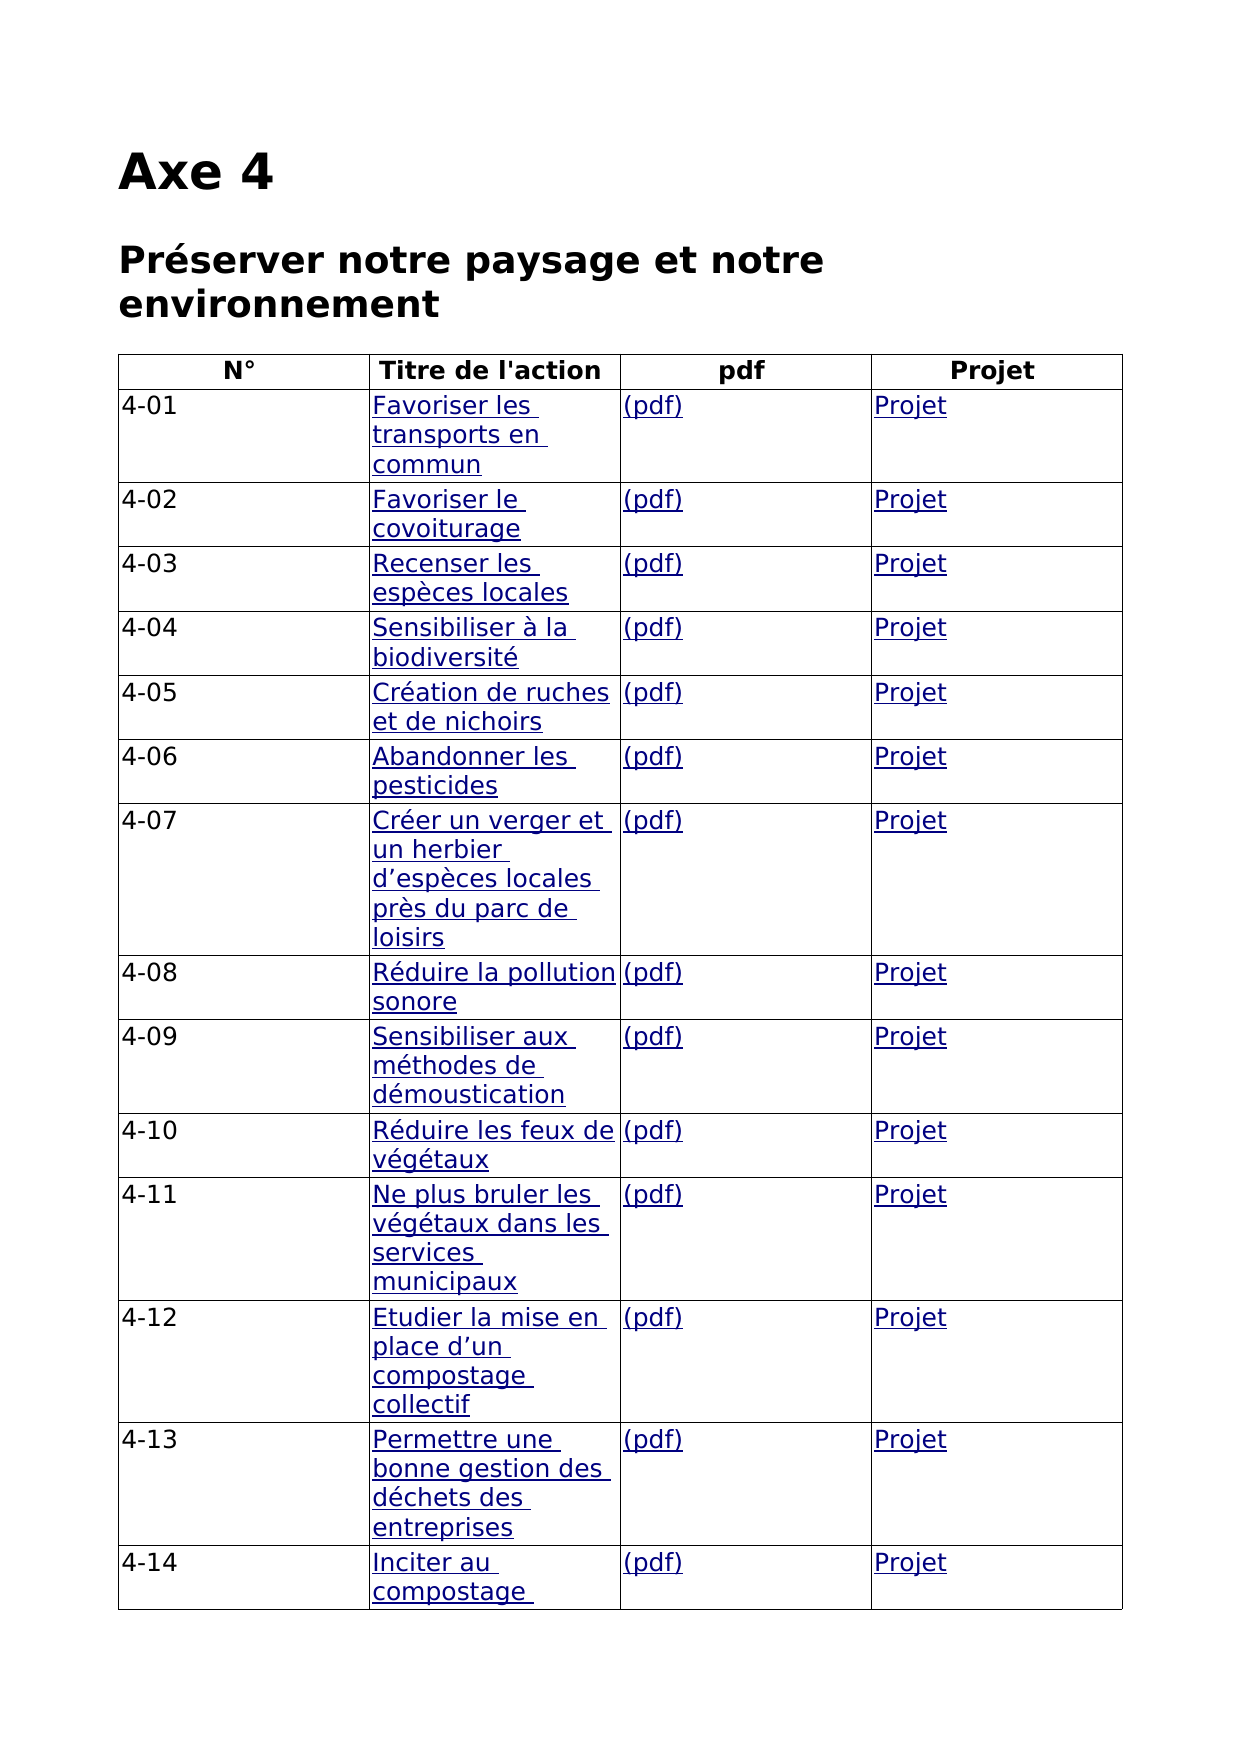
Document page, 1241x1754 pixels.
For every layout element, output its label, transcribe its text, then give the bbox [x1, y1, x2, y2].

table_cell Projet [872, 740, 1122, 803]
table_cell (pdf) [621, 1546, 871, 1609]
table_cell Projet [872, 1114, 1122, 1177]
subtitle Axe 4 [118, 143, 1122, 201]
table_cell Projet [872, 390, 1122, 482]
table_cell (pdf) [621, 483, 871, 546]
table_cell 4-06 [119, 740, 369, 803]
table_header Projet [872, 355, 1122, 388]
table_cell Réduire les feux de végétaux [370, 1114, 620, 1177]
table_cell 4-03 [119, 547, 369, 611]
table_cell 4-13 [119, 1423, 369, 1545]
table_header pdf [621, 355, 871, 388]
table_cell (pdf) [621, 1301, 871, 1422]
table_cell Projet [872, 547, 1122, 611]
table_cell Inciter au compostage [370, 1546, 620, 1609]
table_cell Créer un verger et un herbier d’espèces locales près du parc de loisirs [370, 804, 620, 955]
table_cell (pdf) [621, 547, 871, 611]
table_cell Sensibiliser à la biodiversité [370, 612, 620, 675]
table_cell Permettre une bonne gestion des déchets des entreprises [370, 1423, 620, 1545]
table_cell Sensibiliser aux méthodes de démoustication [370, 1020, 620, 1113]
table_cell (pdf) [621, 390, 871, 482]
table_cell 4-02 [119, 483, 369, 546]
table_cell Projet [872, 1423, 1122, 1545]
subtitle Préserver notre paysage et notre environnement [118, 239, 1122, 326]
table_cell 4-14 [119, 1546, 369, 1609]
table_cell Projet [872, 1020, 1122, 1113]
table_cell (pdf) [621, 1178, 871, 1300]
table_cell Réduire la pollution sonore [370, 956, 620, 1019]
table_cell Projet [872, 956, 1122, 1019]
table_cell 4-08 [119, 956, 369, 1019]
table_cell (pdf) [621, 676, 871, 739]
table_cell Ne plus bruler les végétaux dans les services municipaux [370, 1178, 620, 1300]
table_cell 4-09 [119, 1020, 369, 1113]
table_cell (pdf) [621, 740, 871, 803]
table_cell Recenser les espèces locales [370, 547, 620, 611]
table_cell (pdf) [621, 804, 871, 955]
table_cell Etudier la mise en place d’un compostage collectif [370, 1301, 620, 1422]
table_cell Projet [872, 1546, 1122, 1609]
table_header N° [119, 355, 369, 388]
table_cell (pdf) [621, 1423, 871, 1545]
table_cell 4-10 [119, 1114, 369, 1177]
table_cell Création de ruches et de nichoirs [370, 676, 620, 739]
table_cell Projet [872, 1301, 1122, 1422]
table_cell (pdf) [621, 1114, 871, 1177]
table_cell 4-07 [119, 804, 369, 955]
table_cell Projet [872, 483, 1122, 546]
table_cell Projet [872, 676, 1122, 739]
table_cell 4-11 [119, 1178, 369, 1300]
table_cell Favoriser le covoiturage [370, 483, 620, 546]
table_cell Projet [872, 804, 1122, 955]
table_cell Projet [872, 1178, 1122, 1300]
table_cell (pdf) [621, 612, 871, 675]
table_cell Favoriser les transports en commun [370, 390, 620, 482]
table_header Titre de l'action [370, 355, 620, 388]
table_cell 4-12 [119, 1301, 369, 1422]
table_cell 4-04 [119, 612, 369, 675]
table_cell (pdf) [621, 956, 871, 1019]
table_cell (pdf) [621, 1020, 871, 1113]
table_cell 4-05 [119, 676, 369, 739]
table_cell Projet [872, 612, 1122, 675]
table_cell 4-01 [119, 390, 369, 482]
table_cell Abandonner les pesticides [370, 740, 620, 803]
